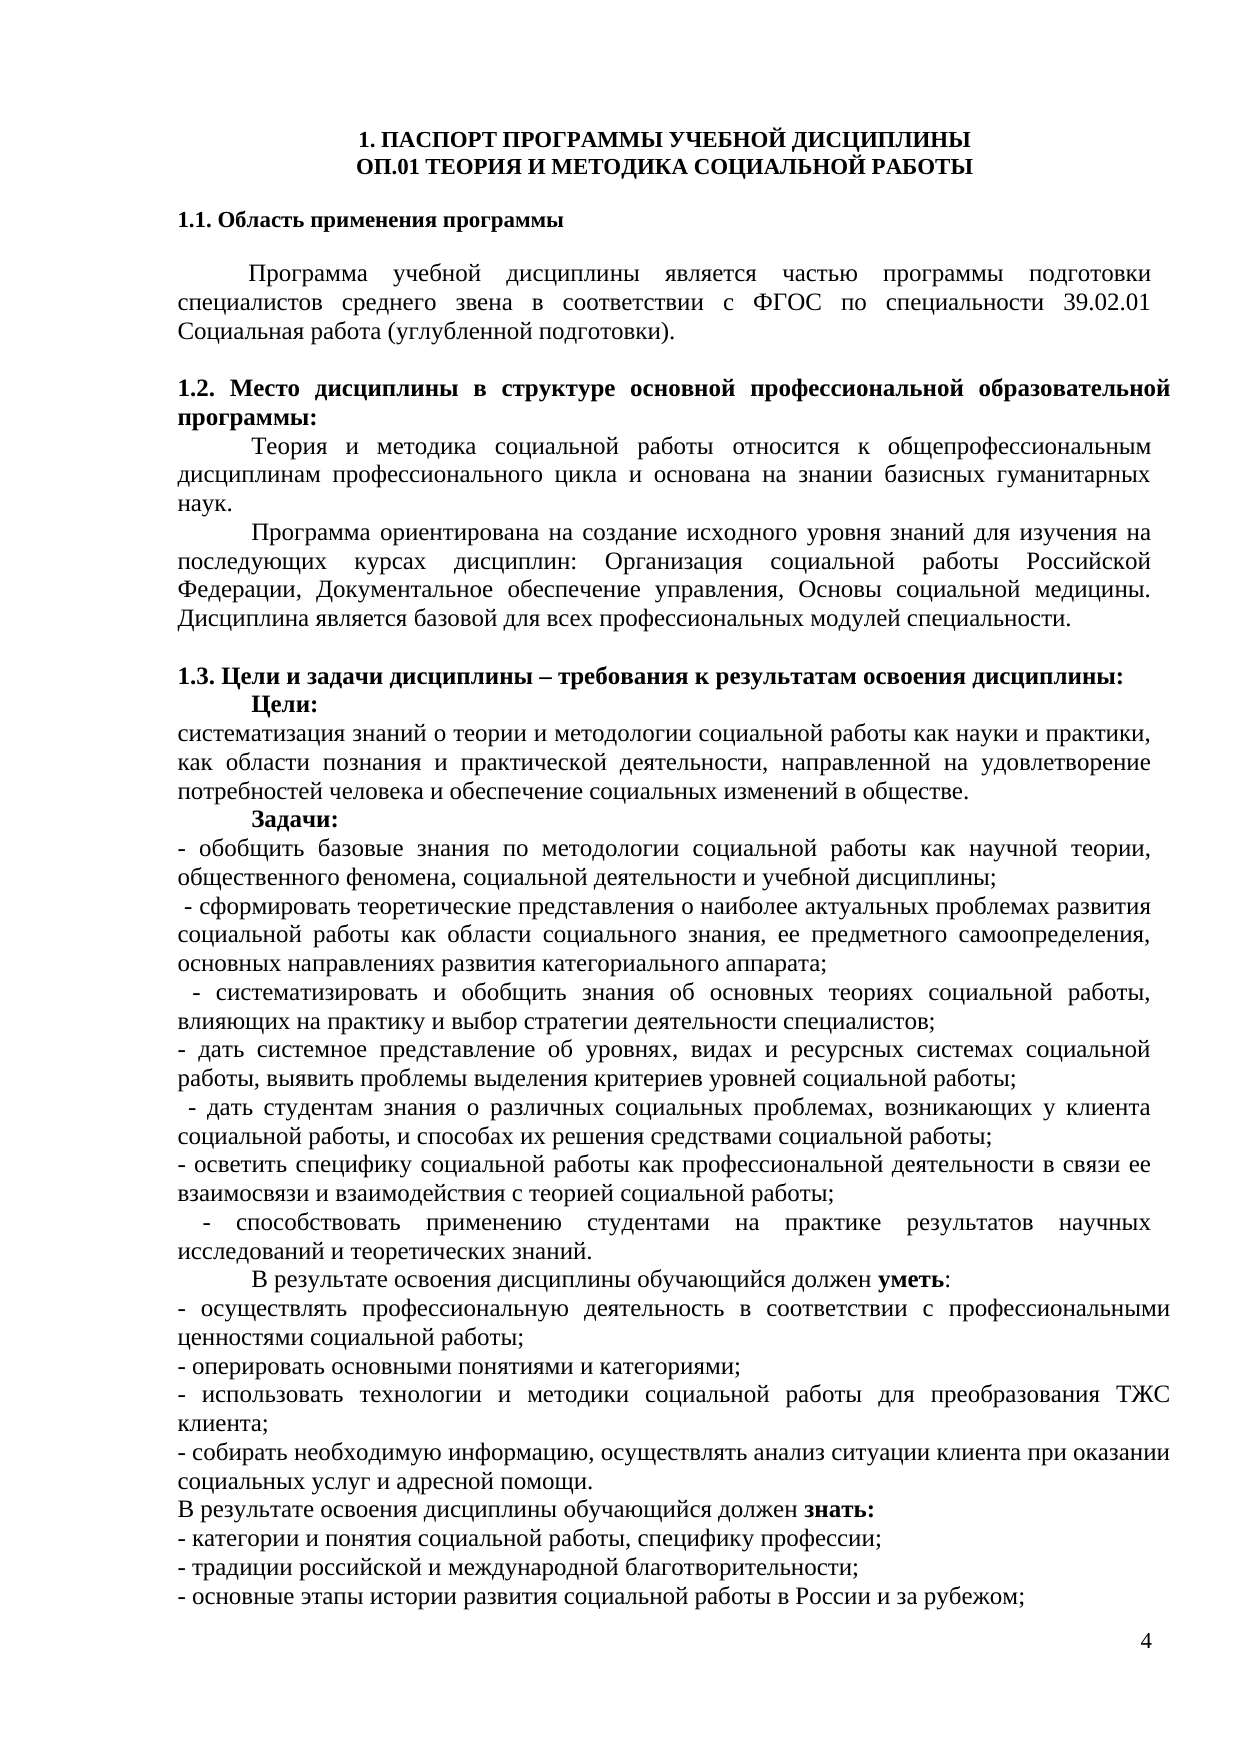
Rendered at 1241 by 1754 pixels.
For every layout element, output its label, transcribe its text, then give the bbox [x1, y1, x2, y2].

text - осуществлять профессиональную деятельность в соответствии с профессиональными ценностями социальной работы; [177, 1293, 1171, 1351]
text - категории и понятия социальной работы, специфику профессии; [177, 1523, 1152, 1552]
text 1.1. Область применения программы [177, 206, 1171, 232]
text - систематизировать и обобщить знания об основных теориях социальной работы, влияющих на практику и выбор стратегии деятельности специалистов; [177, 977, 1152, 1034]
text систематизация знаний о теории и методологии социальной работы как науки и практики, как области познания и практической деятельности, направленной на удовлетворение потребностей человека и обеспечение социальных изменений в обществе. [177, 718, 1152, 804]
text Программа ориентирована на создание исходного уровня знаний для изучения на последующих курсах дисциплин: Организация социальной работы Российской Федерации, Документальное обеспечение управления, Основы социальной медицины. Дисциплина является базовой для всех профессиональных модулей специальности. [177, 517, 1152, 632]
text - традиции российской и международной благотворительности; [177, 1552, 1152, 1581]
text Программа учебной дисциплины является частью программы подготовки специалистов среднего звена в соответствии с ФГОС по специальности 39.02.01 Социальная работа (углубленной подготовки). [177, 258, 1152, 344]
text Теория и методика социальной работы относится к общепрофессиональным дисциплинам профессионального цикла и основана на знании базисных гуманитарных наук. [177, 431, 1152, 517]
text 1. паспорт ПРОГРАММЫ УЧЕБНОЙ ДИСЦИПЛИНЫ [177, 127, 1152, 153]
text - оперировать основными понятиями и категориями; [177, 1351, 1171, 1379]
text В результате освоения дисциплины обучающийся должен уметь: [177, 1264, 1152, 1293]
text - осветить специфику социальной работы как профессиональной деятельности в связи ее взаимосвязи и взаимодействия с теорией социальной работы; [177, 1149, 1152, 1207]
text - использовать технологии и методики социальной работы для преобразования ТЖС клиента; [177, 1379, 1171, 1437]
text Задачи: [177, 804, 1152, 833]
text - дать студентам знания о различных социальных проблемах, возникающих у клиента социальной работы, и способах их решения средствами социальной работы; [177, 1092, 1152, 1149]
text В результате освоения дисциплины обучающийся должен знать: [177, 1494, 1171, 1523]
text - обобщить базовые знания по методологии социальной работы как научной теории, общественного феномена, социальной деятельности и учебной дисциплины; [177, 833, 1152, 891]
text - сформировать теоретические представления о наиболее актуальных проблемах развития социальной работы как области социального знания, ее предметного самоопределения, основных направлениях развития категориального аппарата; [177, 891, 1152, 977]
text 1.2. Место дисциплины в структуре основной профессиональной образовательной программы: [177, 373, 1171, 431]
text - основные этапы истории развития социальной работы в России и за рубежом; [177, 1581, 1152, 1609]
text ОП.01 Теория и методика социальной работы [177, 153, 1152, 179]
text Цели: [177, 689, 1152, 718]
text - дать системное представление об уровнях, видах и ресурсных системах социальной работы, выявить проблемы выделения критериев уровней социальной работы; [177, 1034, 1152, 1092]
text - способствовать применению студентами на практике результатов научных исследований и теоретических знаний. [177, 1207, 1152, 1264]
text - собирать необходимую информацию, осуществлять анализ ситуации клиента при оказании социальных услуг и адресной помощи. [177, 1437, 1171, 1494]
text 1.3. Цели и задачи дисциплины – требования к результатам освоения дисциплины: [177, 661, 1152, 689]
